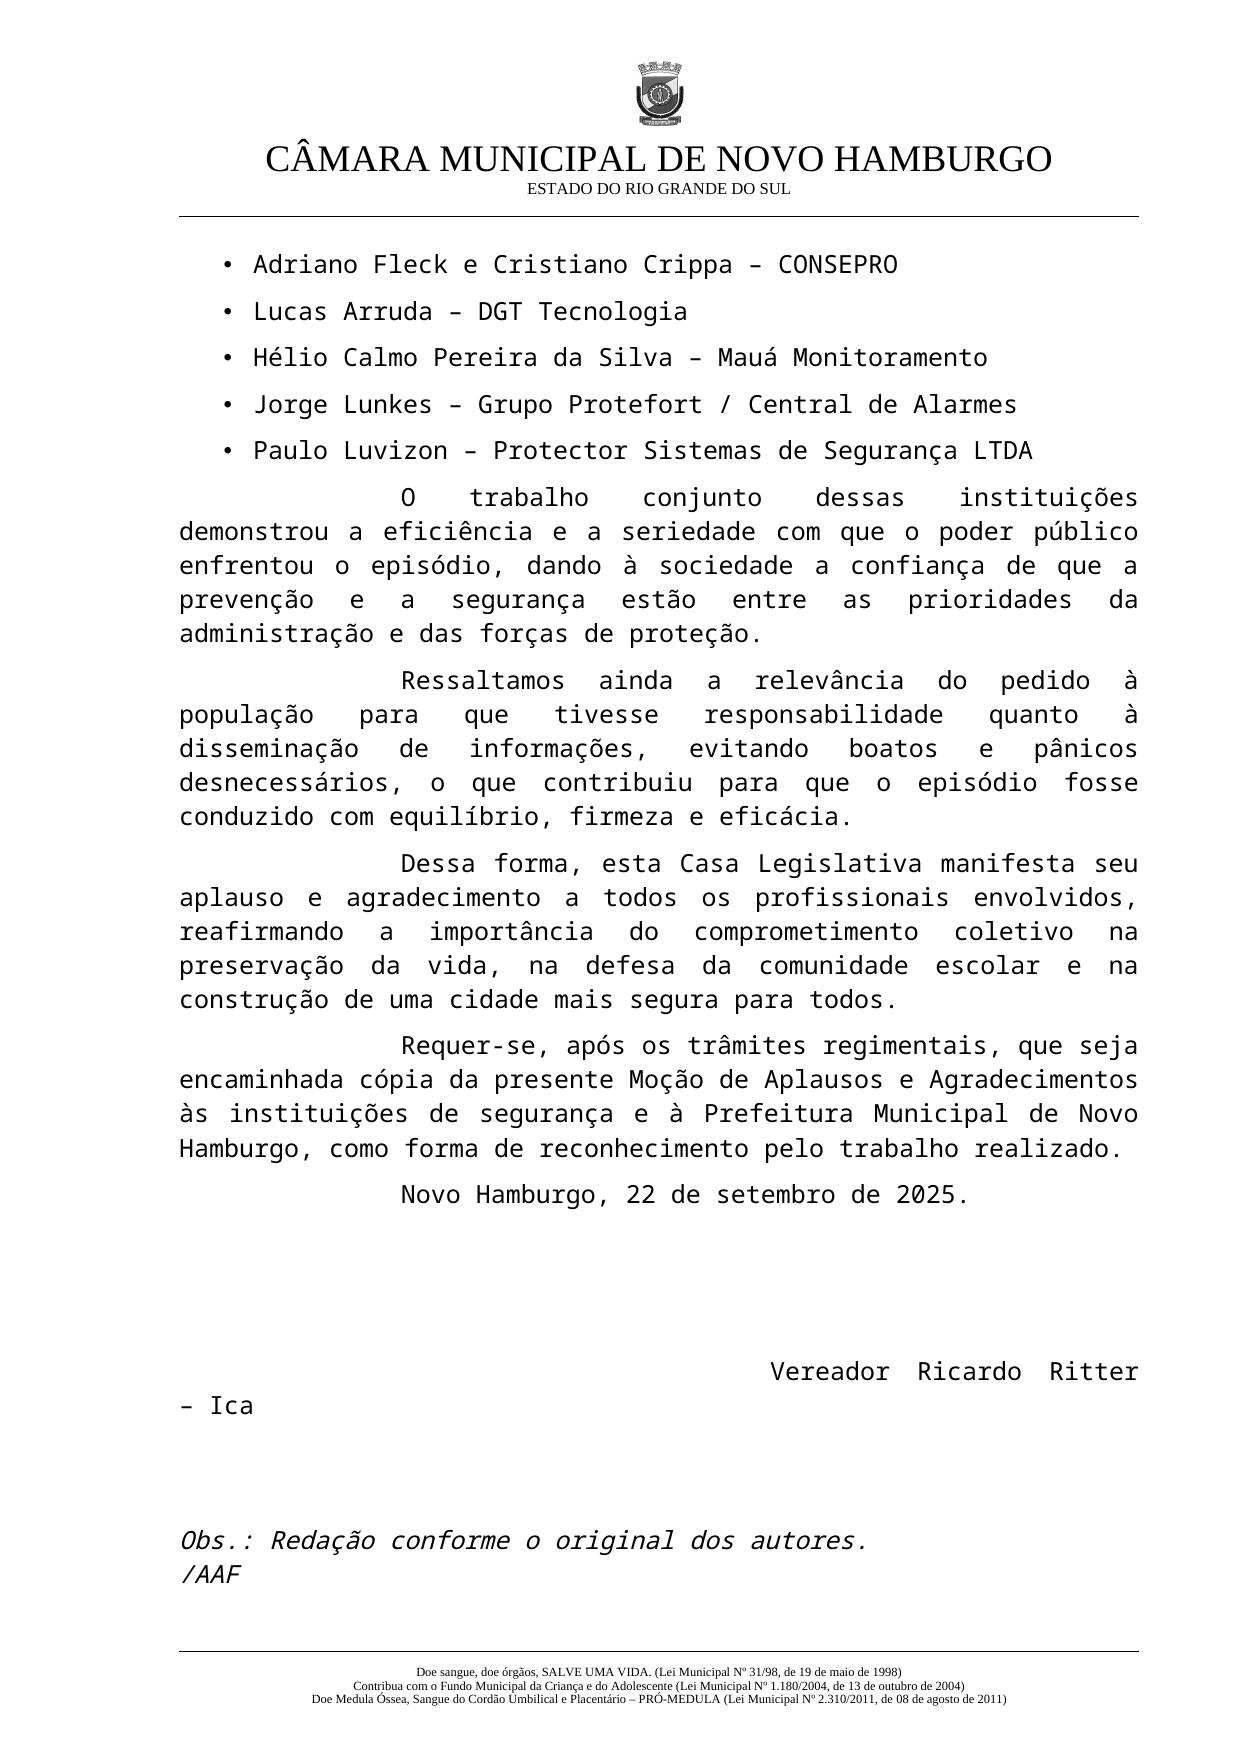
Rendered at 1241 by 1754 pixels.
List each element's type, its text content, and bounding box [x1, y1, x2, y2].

text /AAF [179, 1557, 1139, 1591]
text Ressaltamos ainda a relevância do pedido à população para que tivesse responsabilidade quanto à disseminação de informações, evitando boatos e pânicos desnecessários, o que contribuiu para que o episódio fosse conduzido com equilíbrio, firmeza e eficácia. [179, 662, 1139, 833]
list Adriano Fleck e Cristiano Crippa – CONSEPRO [223, 247, 1139, 281]
list Lucas Arruda – DGT Tecnologia [223, 293, 1139, 327]
list Paulo Luvizon – Protector Sistemas de Segurança LTDA [223, 433, 1139, 467]
text Obs.: Redação conforme o original dos autores. [179, 1523, 1139, 1557]
text Requer-se, após os trâmites regimentais, que seja encaminhada cópia da presente Moção de Aplausos e Agradecimentos às instituições de segurança e à Prefeitura Municipal de Novo Hamburgo, como forma de reconhecimento pelo trabalho realizado. [179, 1028, 1139, 1164]
text O trabalho conjunto dessas instituições demonstrou a eficiência e a seriedade com que o poder público enfrentou o episódio, dando à sociedade a confiança de que a prevenção e a segurança estão entre as prioridades da administração e das forças de proteção. [179, 479, 1139, 650]
list Hélio Calmo Pereira da Silva – Mauá Monitoramento [223, 340, 1139, 374]
text Dessa forma, esta Casa Legislativa manifesta seu aplauso e agradecimento a todos os profissionais envolvidos, reafirmando a importância do comprometimento coletivo na preservação da vida, na defesa da comunidade escolar e na construção de uma cidade mais segura para todos. [179, 845, 1139, 1016]
text Vereador Ricardo Ritter – Ica [179, 1353, 1139, 1421]
list Jorge Lunkes – Grupo Protefort / Central de Alarmes [223, 386, 1139, 421]
text Novo Hamburgo, 22 de setembro de 2025. [179, 1177, 1139, 1211]
